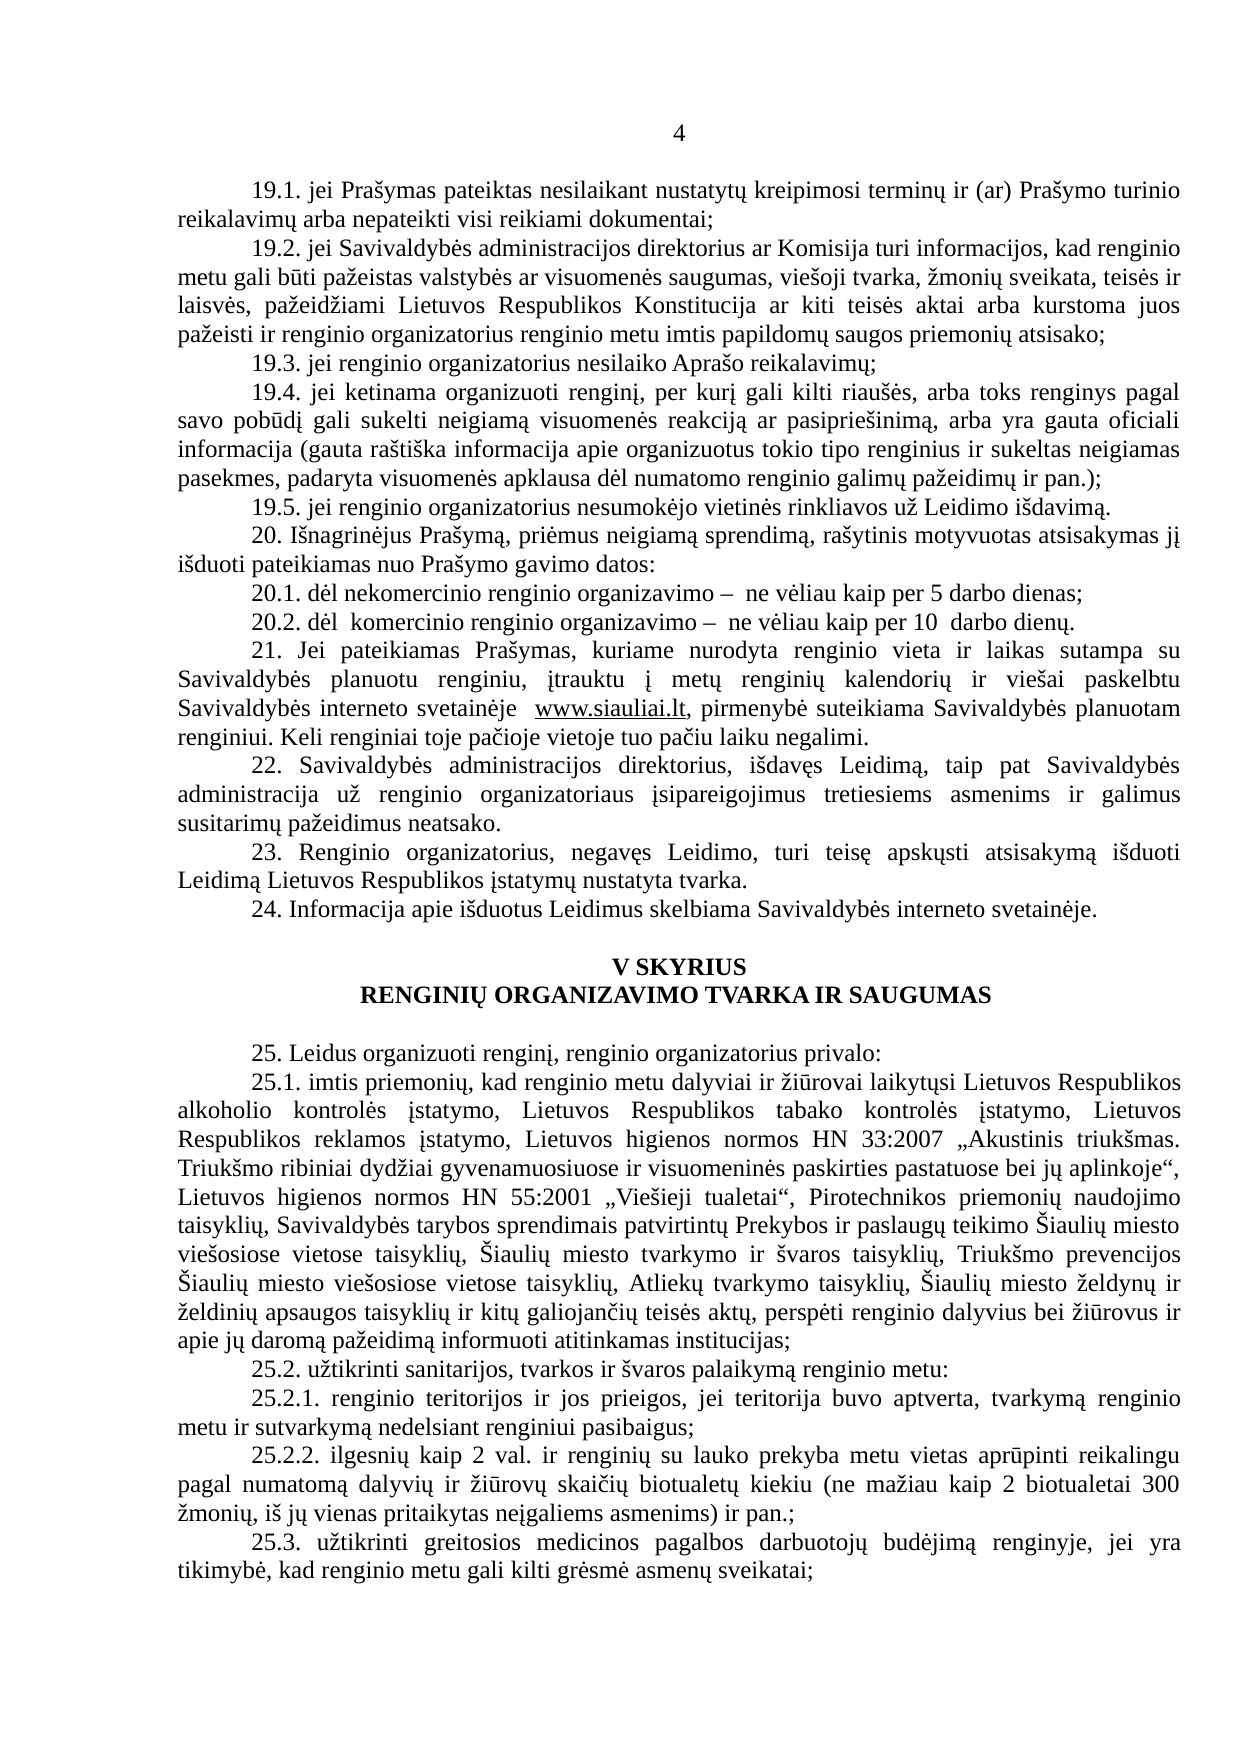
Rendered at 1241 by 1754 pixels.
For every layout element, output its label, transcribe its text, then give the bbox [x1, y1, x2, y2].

text 20.1. dėl nekomercinio renginio organizavimo – ne vėliau kaip per 5 darbo dienas; [177, 578, 1181, 607]
text 22. Savivaldybės administracijos direktorius, išdavęs Leidimą, taip pat Savivaldybės administracija už renginio organizatoriaus įsipareigojimus tretiesiems asmenims ir galimus susitarimų pažeidimus neatsako. [177, 751, 1181, 837]
text 19.4. jei ketinama organizuoti renginį, per kurį gali kilti riaušės, arba toks renginys pagal savo pobūdį gali sukelti neigiamą visuomenės reakciją ar pasipriešinimą, arba yra gauta oficiali informacija (gauta raštiška informacija apie organizuotus tokio tipo renginius ir sukeltas neigiamas pasekmes, padaryta visuomenės apklausa dėl numatomo renginio galimų pažeidimų ir pan.); [177, 377, 1181, 492]
text 25.3. užtikrinti greitosios medicinos pagalbos darbuotojų budėjimą renginyje, jei yra tikimybė, kad renginio metu gali kilti grėsmė asmenų sveikatai; [177, 1527, 1181, 1584]
text 25.2. užtikrinti sanitarijos, tvarkos ir švaros palaikymą renginio metu: [177, 1354, 1181, 1383]
text 23. Renginio organizatorius, negavęs Leidimo, turi teisę apskųsti atsisakymą išduoti Leidimą Lietuvos Respublikos įstatymų nustatyta tvarka. [177, 837, 1181, 894]
text 25.2.1. renginio teritorijos ir jos prieigos, jei teritorija buvo aptverta, tvarkymą renginio metu ir sutvarkymą nedelsiant renginiui pasibaigus; [177, 1383, 1181, 1441]
text 25.2.2. ilgesnių kaip 2 val. ir renginių su lauko prekyba metu vietas aprūpinti reikalingu pagal numatomą dalyvių ir žiūrovų skaičių biotualetų kiekiu (ne mažiau kaip 2 biotualetai 300 žmonių, iš jų vienas pritaikytas neįgaliems asmenims) ir pan.; [177, 1441, 1181, 1527]
text 21. Jei pateikiamas Prašymas, kuriame nurodyta renginio vieta ir laikas sutampa su Savivaldybės planuotu renginiu, įtrauktu į metų renginių kalendorių ir viešai paskelbtu Savivaldybės interneto svetainėje www.siauliai.lt, pirmenybė suteikiama Savivaldybės planuotam renginiui. Keli renginiai toje pačioje vietoje tuo pačiu laiku negalimi. [177, 636, 1181, 751]
text 19.2. jei Savivaldybės administracijos direktorius ar Komisija turi informacijos, kad renginio metu gali būti pažeistas valstybės ar visuomenės saugumas, viešoji tvarka, žmonių sveikata, teisės ir laisvės, pažeidžiami Lietuvos Respublikos Konstitucija ar kiti teisės aktai arba kurstoma juos pažeisti ir renginio organizatorius renginio metu imtis papildomų saugos priemonių atsisako; [177, 233, 1181, 348]
text 25. Leidus organizuoti renginį, renginio organizatorius privalo: [177, 1038, 1181, 1067]
text 19.3. jei renginio organizatorius nesilaiko Aprašo reikalavimų; [177, 348, 1181, 377]
text 19.1. jei Prašymas pateiktas nesilaikant nustatytų kreipimosi terminų ir (ar) Prašymo turinio reikalavimų arba nepateikti visi reikiami dokumentai; [177, 176, 1181, 233]
text 25.1. imtis priemonių, kad renginio metu dalyviai ir žiūrovai laikytųsi Lietuvos Respublikos alkoholio kontrolės įstatymo, Lietuvos Respublikos tabako kontrolės įstatymo, Lietuvos Respublikos reklamos įstatymo, Lietuvos higienos normos HN 33:2007 „Akustinis triukšmas. Triukšmo ribiniai dydžiai gyvenamuosiuose ir visuomeninės paskirties pastatuose bei jų aplinkoje“, Lietuvos higienos normos HN 55:2001 „Viešieji tualetai“, Pirotechnikos priemonių naudojimo taisyklių, Savivaldybės tarybos sprendimais patvirtintų Prekybos ir paslaugų teikimo Šiaulių miesto viešosiose vietose taisyklių, Šiaulių miesto tvarkymo ir švaros taisyklių, Triukšmo prevencijos Šiaulių miesto viešosiose vietose taisyklių, Atliekų tvarkymo taisyklių, Šiaulių miesto želdynų ir želdinių apsaugos taisyklių ir kitų galiojančių teisės aktų, perspėti renginio dalyvius bei žiūrovus ir apie jų daromą pažeidimą informuoti atitinkamas institucijas; [177, 1067, 1181, 1354]
text 19.5. jei renginio organizatorius nesumokėjo vietinės rinkliavos už Leidimo išdavimą. [177, 492, 1181, 521]
text RENGINIŲ ORGANIZAVIMO TVARKA IR SAUGUMAS [177, 981, 1181, 1009]
text 20.2. dėl komercinio renginio organizavimo – ne vėliau kaip per 10 darbo dienų. [177, 607, 1181, 636]
text 24. Informacija apie išduotus Leidimus skelbiama Savivaldybės interneto svetainėje. [177, 894, 1181, 923]
text V SKYRIUS [177, 952, 1181, 981]
text 20. Išnagrinėjus Prašymą, priėmus neigiamą sprendimą, rašytinis motyvuotas atsisakymas jį išduoti pateikiamas nuo Prašymo gavimo datos: [177, 521, 1181, 578]
